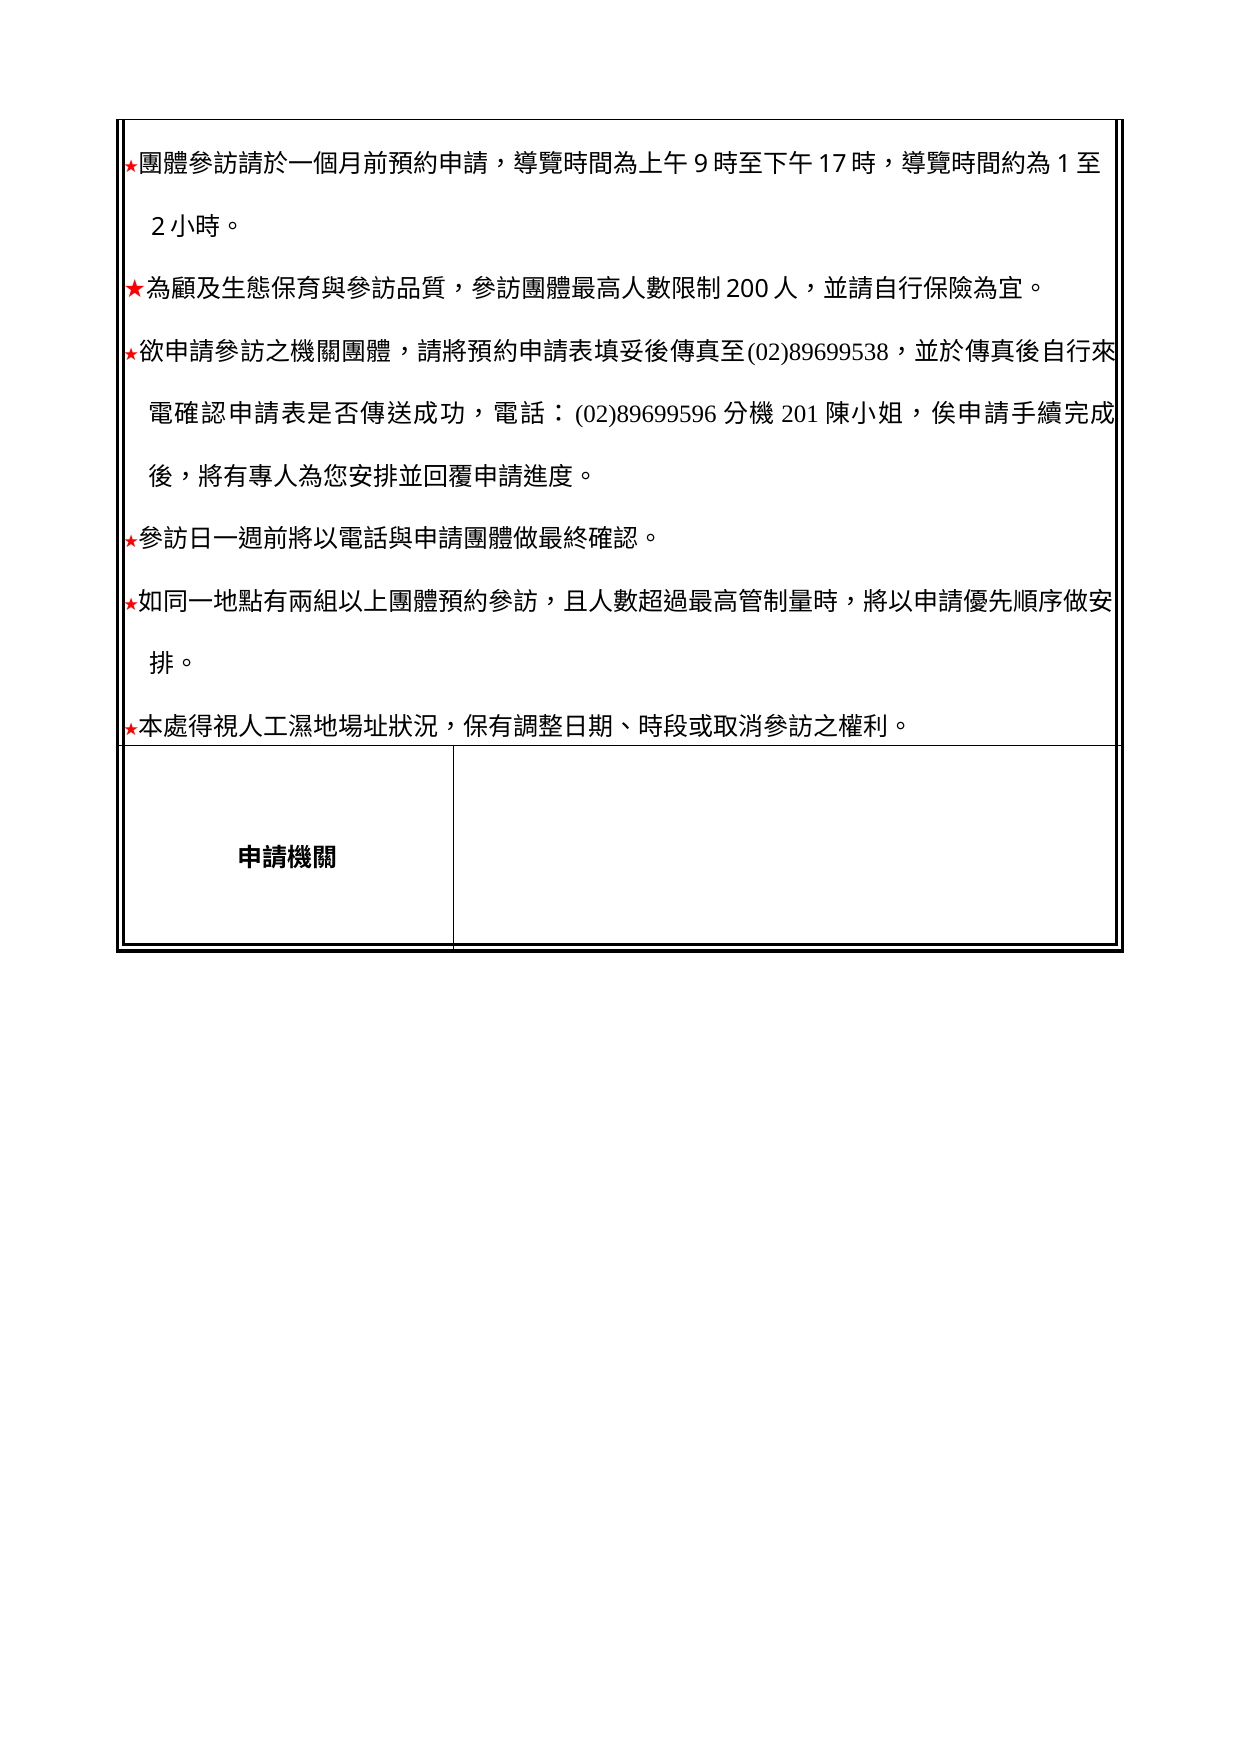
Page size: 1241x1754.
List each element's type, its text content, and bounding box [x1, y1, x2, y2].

table_cell [454, 746, 1115, 943]
table_cell 申請機關 [125, 746, 453, 943]
table_cell ★團體參訪請於一個月前預約申請，導覽時間為上午9時至下午17時，導覽時間約為1至2小時。 ★為顧及生態保育與參訪品質，參訪團體最高人數限制200人，並請自行保險為宜。 ★欲申請參訪之機關團體，請將預約申請表填妥後傳真至(02)89699538，並於傳真後自行來電確認申請表是否傳送成功，電話：(02)89699596分機201陳小姐，俟申請手續完成後，將有專人為您安排並回覆申請進度。 ★參訪日一週前將以電話與申請團體做最終確認。 ★如同一地點有兩組以上團體預約參訪，且人數超過最高管制量時，將以申請優先順序做安排。 ★本處得視人工濕地場址狀況，保有調整日期、時段或取消參訪之權利。 [125, 120, 1115, 745]
